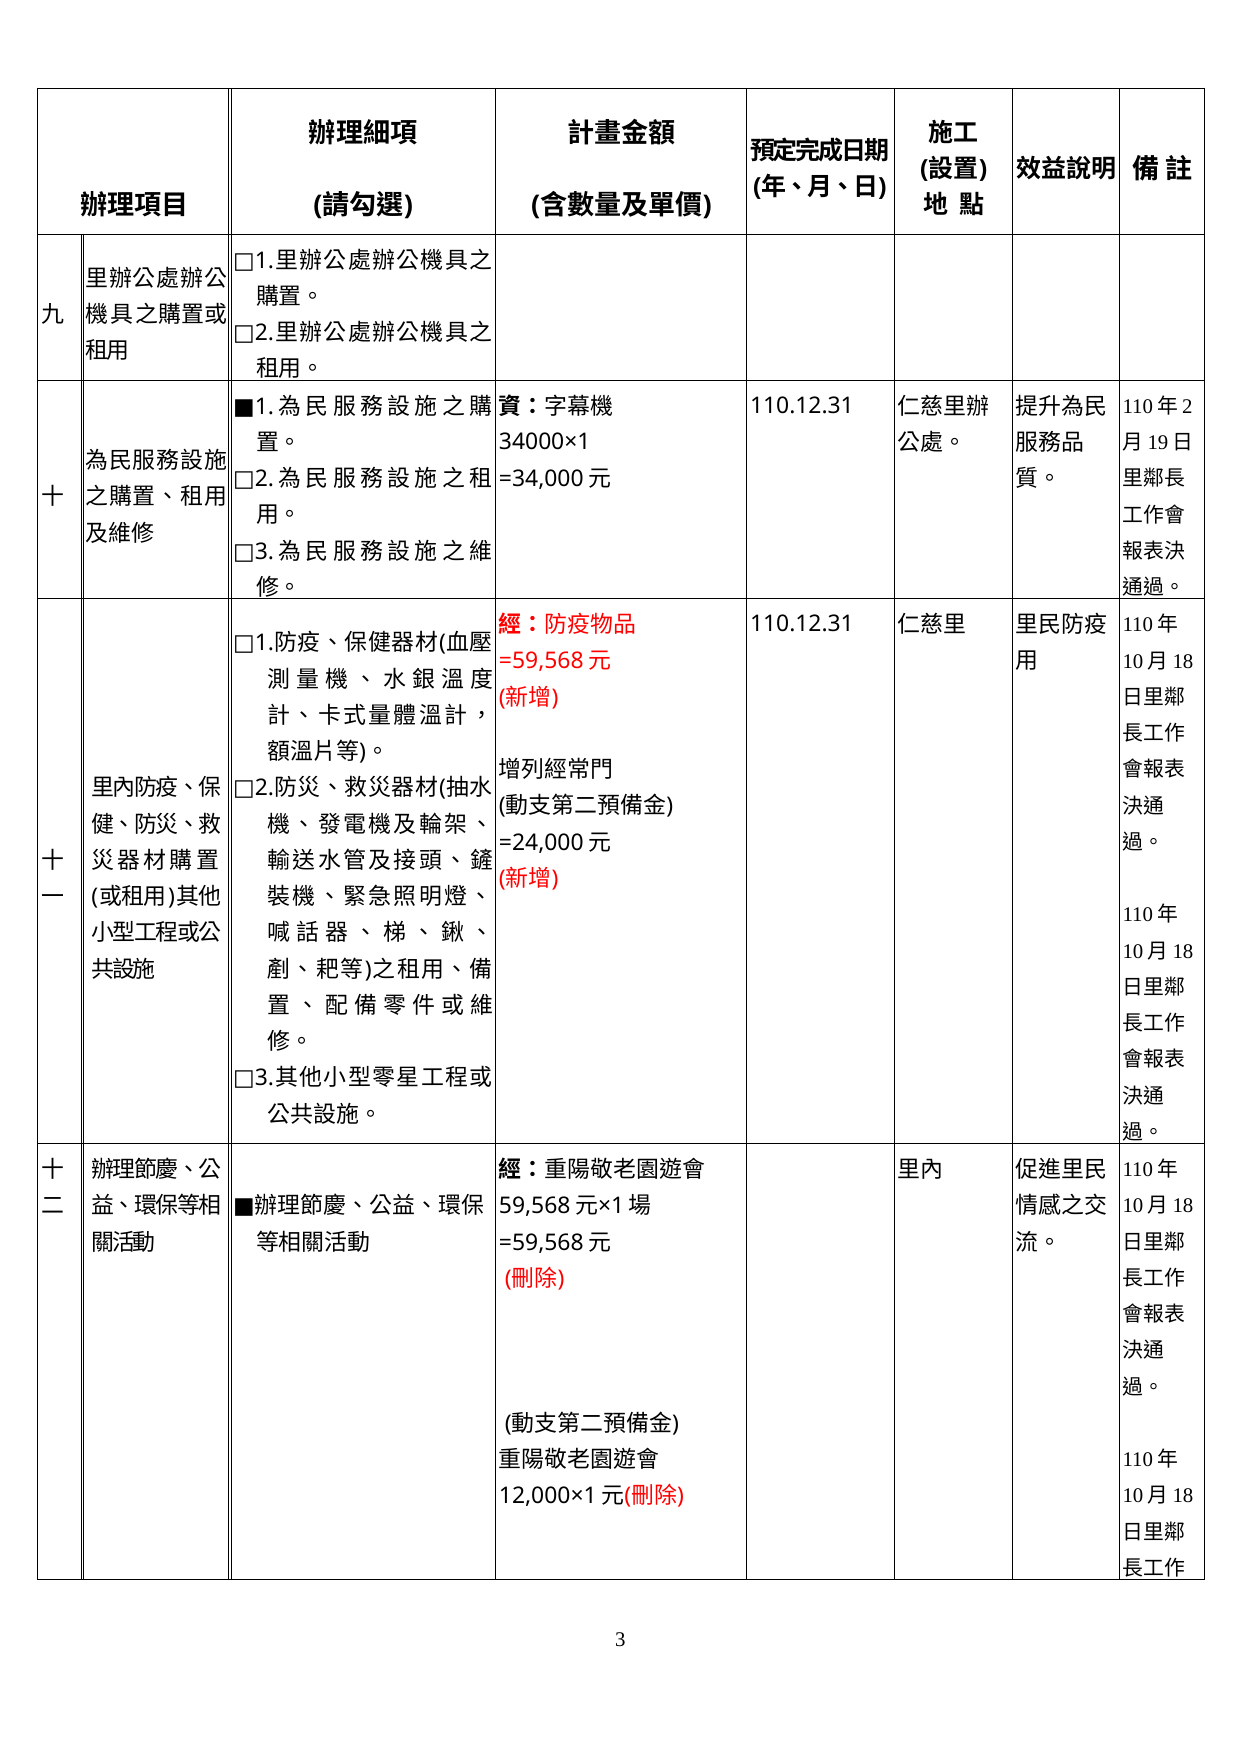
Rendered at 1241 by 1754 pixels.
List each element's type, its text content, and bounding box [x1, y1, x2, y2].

table_header 計畫金額 (含數量及單價) [496, 89, 746, 233]
table_cell 仁慈里 [895, 599, 1012, 1143]
table_cell □1.里辦公處辦公機具之購置。 □2.里辦公處辦公機具之租用。 [232, 235, 495, 379]
table_cell 110年10月18日里鄰長工作會報表決通過。 110年10月18日里鄰長工作 [1120, 1144, 1204, 1579]
table_cell [747, 1144, 894, 1579]
table_cell [747, 235, 894, 379]
table_cell 十一 [38, 599, 81, 1143]
table_header 預定完成日期 (年、月、日) [747, 89, 894, 233]
table_cell [895, 235, 1012, 379]
table_cell [496, 235, 746, 379]
table_cell 經：防疫物品 =59,568元 (新增) 增列經常門 (動支第二預備金) =24,000元 (新增) [496, 599, 746, 1143]
table_cell 110.12.31 [747, 599, 894, 1143]
table_cell 資：字幕機 34000×1 =34,000元 [496, 381, 746, 598]
table_header 辦理細項 (請勾選) [232, 89, 495, 233]
table_cell ■1.為民服務設施之購置。 □2.為民服務設施之租用。 □3.為民服務設施之維修。 [232, 381, 495, 598]
table_cell 經：重陽敬老園遊會 59,568元×1場 =59,568元 (刪除) (動支第二預備金) 重陽敬老園遊會12,000×1元(刪除) [496, 1144, 746, 1579]
table_cell [1013, 235, 1119, 379]
table_cell 仁慈里辦公處。 [895, 381, 1012, 598]
table_cell 110年10月18日里鄰長工作會報表決通過。 110年10月18日里鄰長工作會報表決通過。 [1120, 599, 1204, 1143]
table_header 效益說明 [1013, 89, 1119, 233]
table_cell 促進里民情感之交流。 [1013, 1144, 1119, 1579]
table_cell 里內 [895, 1144, 1012, 1579]
table_header 辦理項目 [38, 89, 228, 233]
table_cell 為民服務設施之購置、租用及維修 [84, 381, 228, 598]
table_cell 十二 [38, 1144, 81, 1579]
table_cell ■辦理節慶、公益、環保等相關活動 [232, 1144, 495, 1579]
table_cell □1.防疫、保健器材(血壓測量機、水銀溫度計、卡式量體溫計，額溫片等)。 □2.防災、救災器材(抽水機、發電機及輪架、輸送水管及接頭、鏟裝機、緊急照明燈、喊話器、梯、鍬、剷、耙等)之租用、備置、配備零件或維修。 □3.其他小型零星工程或公共設施。 [232, 599, 495, 1143]
table_cell 辦理節慶、公益、環保等相關活動 [84, 1144, 228, 1579]
table_cell 里民防疫用 [1013, 599, 1119, 1143]
table_cell 110年2月19日里鄰長工作會報表決通過。 [1120, 381, 1204, 598]
table_cell 提升為民 服務品質。 [1013, 381, 1119, 598]
table_cell [1120, 235, 1204, 379]
table_cell 十 [38, 381, 81, 598]
table_header 施工 (設置) 地 點 [895, 89, 1012, 233]
table_cell 110.12.31 [747, 381, 894, 598]
table_header 備 註 [1120, 89, 1204, 233]
table_cell 里內防疫、保健、防災、救災器材購置(或租用)其他小型工程或公共設施 [84, 599, 228, 1143]
table_cell 里辦公處辦公機具之購置或租用 [84, 235, 228, 379]
table_cell 九 [38, 235, 81, 379]
